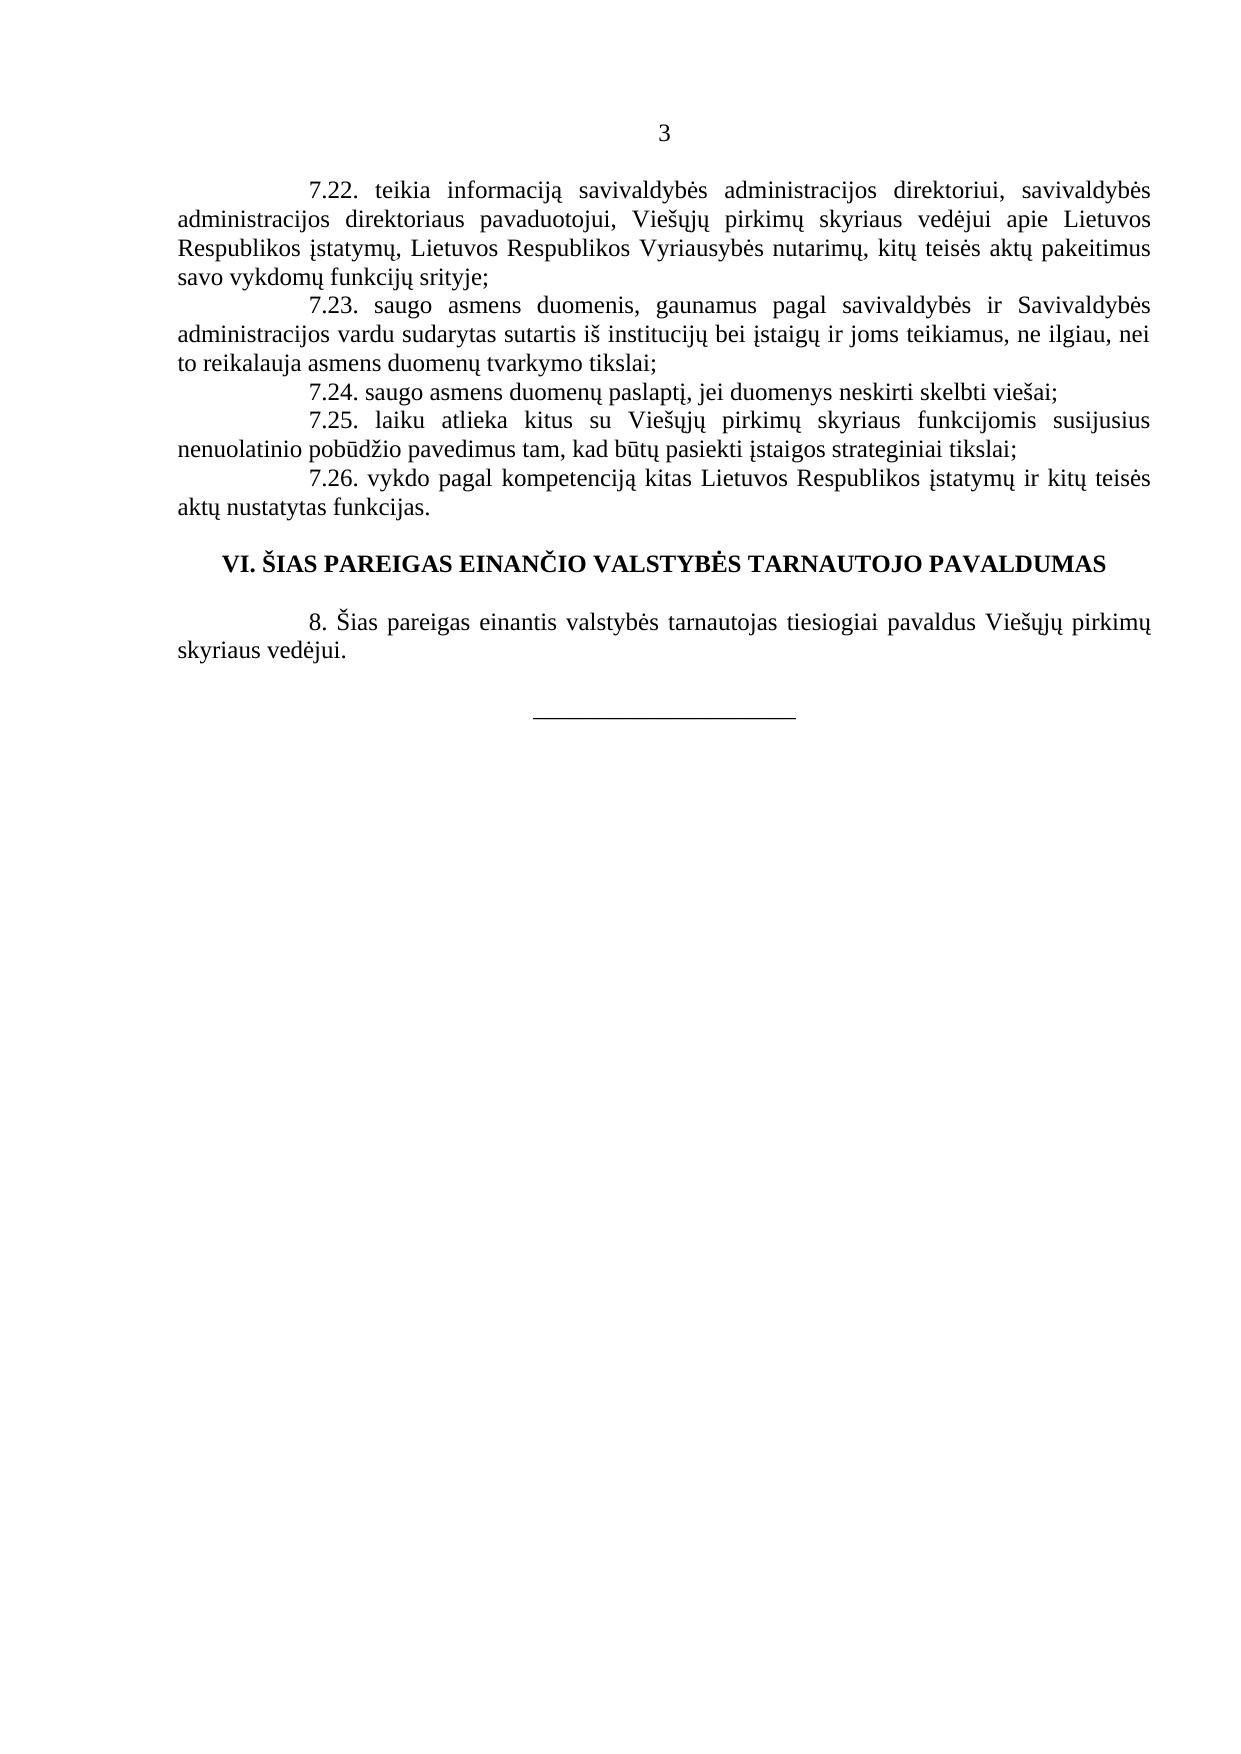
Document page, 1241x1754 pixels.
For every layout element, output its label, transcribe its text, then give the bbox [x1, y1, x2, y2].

text 7.22. teikia informaciją savivaldybės administracijos direktoriui, savivaldybės administracijos direktoriaus pavaduotojui, Viešųjų pirkimų skyriaus vedėjui apie Lietuvos Respublikos įstatymų, Lietuvos Respublikos Vyriausybės nutarimų, kitų teisės aktų pakeitimus savo vykdomų funkcijų srityje; [177, 176, 1152, 291]
text 7.23. saugo asmens duomenis, gaunamus pagal savivaldybės ir Savivaldybės administracijos vardu sudarytas sutartis iš institucijų bei įstaigų ir joms teikiamus, ne ilgiau, nei to reikalauja asmens duomenų tvarkymo tikslai; [177, 291, 1152, 377]
text _____________________ [177, 693, 1152, 722]
text 7.26. vykdo pagal kompetenciją kitas Lietuvos Respublikos įstatymų ir kitų teisės aktų nustatytas funkcijas. [177, 463, 1152, 521]
text 7.24. saugo asmens duomenų paslaptį, jei duomenys neskirti skelbti viešai; [177, 377, 1152, 406]
text 7.25. laiku atlieka kitus su Viešųjų pirkimų skyriaus funkcijomis susijusius nenuolatinio pobūdžio pavedimus tam, kad būtų pasiekti įstaigos strateginiai tikslai; [177, 406, 1152, 463]
text VI. ŠIAS PAREIGAS EINANČIO VALSTYBĖS TARNAUTOJO PAVALDUMAS [177, 549, 1152, 578]
text 8. Šias pareigas einantis valstybės tarnautojas tiesiogiai pavaldus Viešųjų pirkimų skyriaus vedėjui. [177, 607, 1152, 664]
